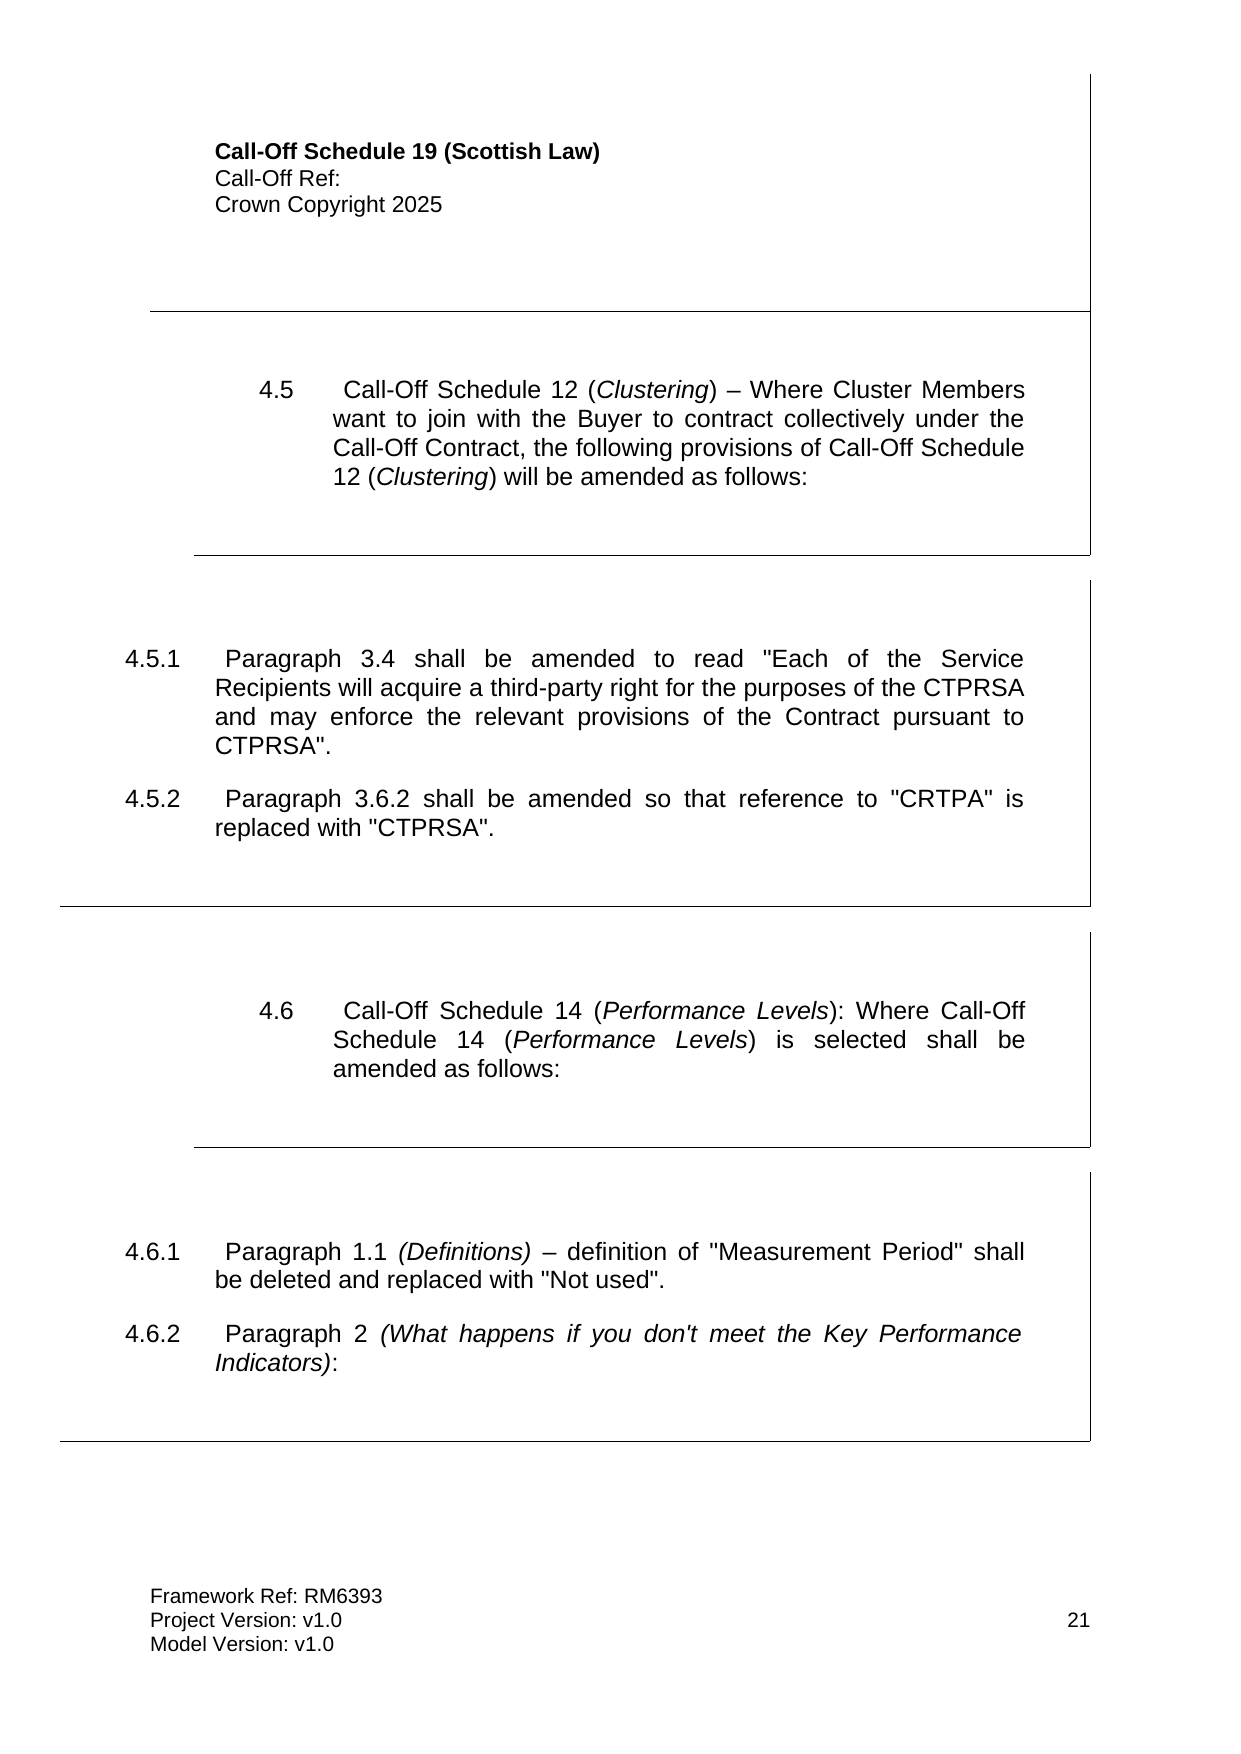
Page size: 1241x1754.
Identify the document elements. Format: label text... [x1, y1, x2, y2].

list Paragraph 1.1 (Definitions) – definition of "Measurement Period" shall be deleted and replaced with "Not used". [60, 1172, 1090, 1254]
list Call-Off Schedule 12 (Clustering) – Where Cluster Members want to join with the Buyer to contract collectively under the Call-Off Contract, the following provisions of Call-Off Schedule 12 (Clustering) will be amended as follows: [194, 311, 1090, 555]
list Paragraph 2 (What happens if you don't meet the Key Performance Indicators): [60, 1254, 1090, 1441]
list Paragraph 3.4 shall be amended to read "Each of the Service Recipients will acquire a third-party right for the purposes of the CTPRSA and may enforce the relevant provisions of the Contract pursuant to CTPRSA". [60, 580, 1090, 720]
list Paragraph 3.6.2 shall be amended so that reference to "CRTPA" is replaced with "CTPRSA". [60, 720, 1090, 906]
list Call-Off Schedule 14 (Performance Levels): Where Call-Off Schedule 14 (Performance Levels) is selected shall be amended as follows: [194, 932, 1090, 1147]
